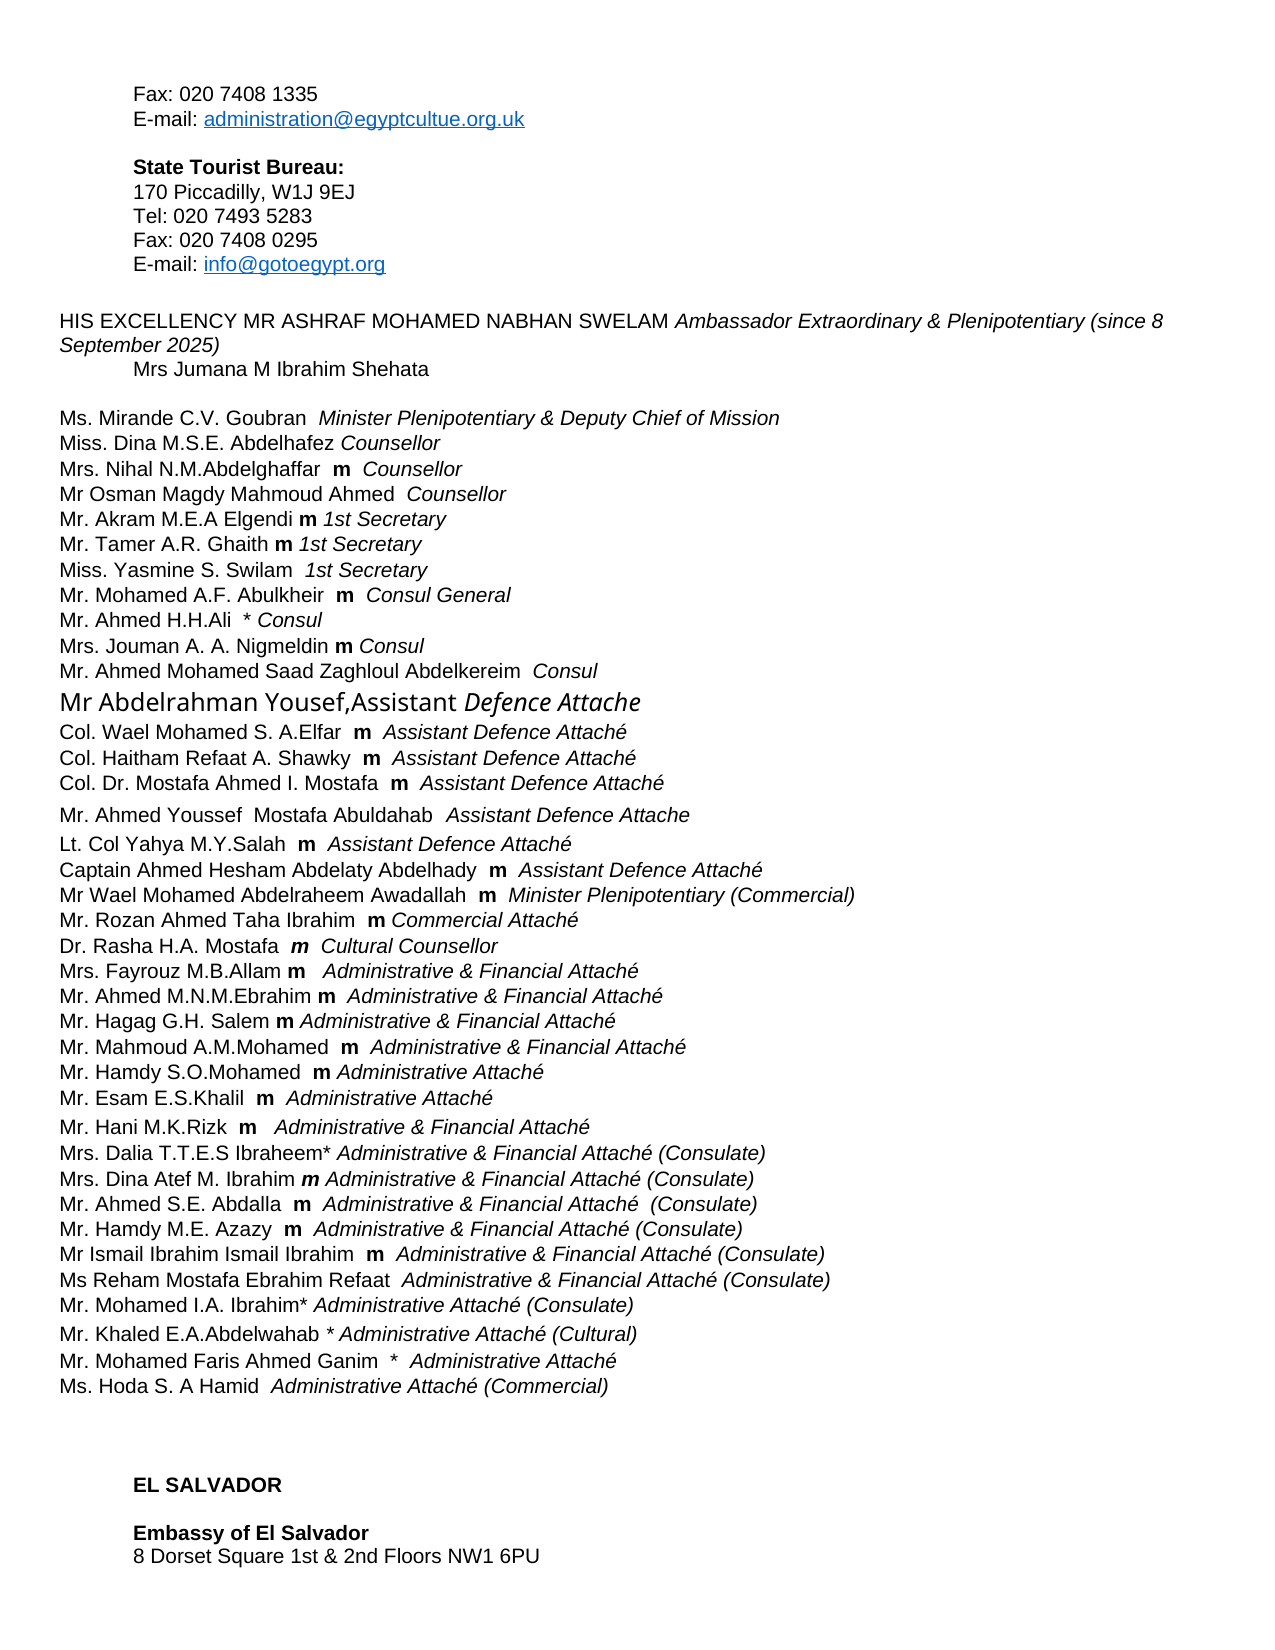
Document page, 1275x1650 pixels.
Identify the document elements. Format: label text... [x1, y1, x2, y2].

text Mrs. Nihal N.M.Abdelghaffar m Counsellor [59, 456, 1275, 480]
text Col. Haitham Refaat A. Shawky m Assistant Defence Attaché [59, 746, 1275, 769]
text Miss. Dina M.S.E. Abdelhafez Counsellor [59, 431, 1275, 455]
text Mr. Khaled E.A.Abdelwahab * Administrative Attaché (Cultural) [59, 1318, 1275, 1347]
text Mr. Mohamed A.F. Abulkheir m Consul General [59, 583, 1275, 607]
text Mr. Mohamed I.A. Ibrahim* Administrative Attaché (Consulate) [59, 1293, 1275, 1317]
text Lt. Col Yahya M.Y.Salah m Assistant Defence Attaché [59, 832, 1275, 856]
text EL SALVADOR [133, 1472, 1181, 1496]
text Mrs. Dina Atef M. Ibrahim m Administrative & Financial Attaché (Consulate) [59, 1166, 1275, 1190]
text Embassy of El Salvador [133, 1520, 1181, 1544]
text Mr. Ahmed Mohamed Saad Zaghloul Abdelkereim Consul [59, 659, 1275, 683]
text Mr. Hagag G.H. Salem m Administrative & Financial Attaché [59, 1009, 1275, 1033]
text Tel: 020 7493 5283 [133, 204, 1181, 228]
text Mr. Esam E.S.Khalil m Administrative Attaché [59, 1085, 1275, 1109]
text Miss. Yasmine S. Swilam 1st Secretary [59, 558, 1275, 582]
text Mrs. Jouman A. A. Nigmeldin m Consul [59, 633, 1275, 657]
text Mr Osman Magdy Mahmoud Ahmed Counsellor [59, 482, 1275, 506]
text Dr. Rasha H.A. Mostafa m Cultural Counsellor [59, 933, 1181, 957]
text Mr. Ahmed M.N.M.Ebrahim m Administrative & Financial Attaché [59, 984, 1275, 1008]
text Mr. Hamdy M.E. Azazy m Administrative & Financial Attaché (Consulate) [59, 1217, 1275, 1241]
text Mr. Akram M.E.A Elgendi m 1st Secretary [59, 507, 1275, 531]
subtitle HIS EXCELLENCY MR ASHRAF MOHAMED NABHAN SWELAM Ambassador Extraordinary & Plenipotentiary (since 8 September 2025) [59, 308, 1181, 356]
text Col. Wael Mohamed S. A.Elfar m Assistant Defence Attaché [59, 720, 1275, 744]
text Mr. Tamer A.R. Ghaith m 1st Secretary [59, 532, 1275, 556]
text Mrs. Dalia T.T.E.S Ibraheem* Administrative & Financial Attaché (Consulate) [59, 1141, 1275, 1165]
text Mr. Mohamed Faris Ahmed Ganim * Administrative Attaché [59, 1349, 1275, 1373]
text Mrs. Fayrouz M.B.Allam m Administrative & Financial Attaché [59, 959, 1275, 983]
text Col. Dr. Mostafa Ahmed I. Mostafa m Assistant Defence Attaché [59, 771, 1275, 795]
text Captain Ahmed Hesham Abdelaty Abdelhady m Assistant Defence Attaché [59, 857, 1275, 881]
text Mr Wael Mohamed Abdelraheem Awadallah m Minister Plenipotentiary (Commercial) [59, 883, 1275, 907]
text Ms. Hoda S. A Hamid Administrative Attaché (Commercial) [59, 1374, 1275, 1398]
text Mrs Jumana M Ibrahim Shehata [133, 356, 1181, 380]
text Mr. Mahmoud A.M.Mohamed m Administrative & Financial Attaché [59, 1035, 1275, 1059]
text Mr. Ahmed H.H.Ali * Consul [59, 608, 1275, 632]
text Mr. Ahmed S.E. Abdalla m Administrative & Financial Attaché (Consulate) [59, 1192, 1275, 1216]
text Mr. Rozan Ahmed Taha Ibrahim m Commercial Attaché [59, 908, 1275, 932]
text Mr Abdelrahman Yousef,Assistant Defence Attache [59, 684, 1275, 718]
text State Tourist Bureau: [133, 154, 1181, 180]
text 8 Dorset Square 1st & 2nd Floors NW1 6PU [133, 1544, 1181, 1568]
text Mr. Hani M.K.Rizk m Administrative & Financial Attaché [59, 1111, 1275, 1139]
text 170 Piccadilly, W1J 9EJ [133, 180, 1181, 204]
text Ms. Mirande C.V. Goubran Minister Plenipotentiary & Deputy Chief of Mission [59, 406, 1275, 430]
text Mr. Hamdy S.O.Mohamed m Administrative Attaché [59, 1060, 1275, 1084]
text Mr. Ahmed Youssef Mostafa Abuldahab Assistant Defence Attache [59, 796, 1275, 830]
text Mr Ismail Ibrahim Ismail Ibrahim m Administrative & Financial Attaché (Consulate) [59, 1242, 1275, 1266]
text Ms Reham Mostafa Ebrahim Refaat Administrative & Financial Attaché (Consulate) [59, 1268, 1275, 1292]
text Fax: 020 7408 1335 [133, 81, 1181, 106]
text E-mail: info@gotoegypt.org [133, 252, 1181, 276]
text E-mail: administration@egyptcultue.org.uk [133, 106, 1181, 130]
text Fax: 020 7408 0295 [133, 228, 1181, 252]
